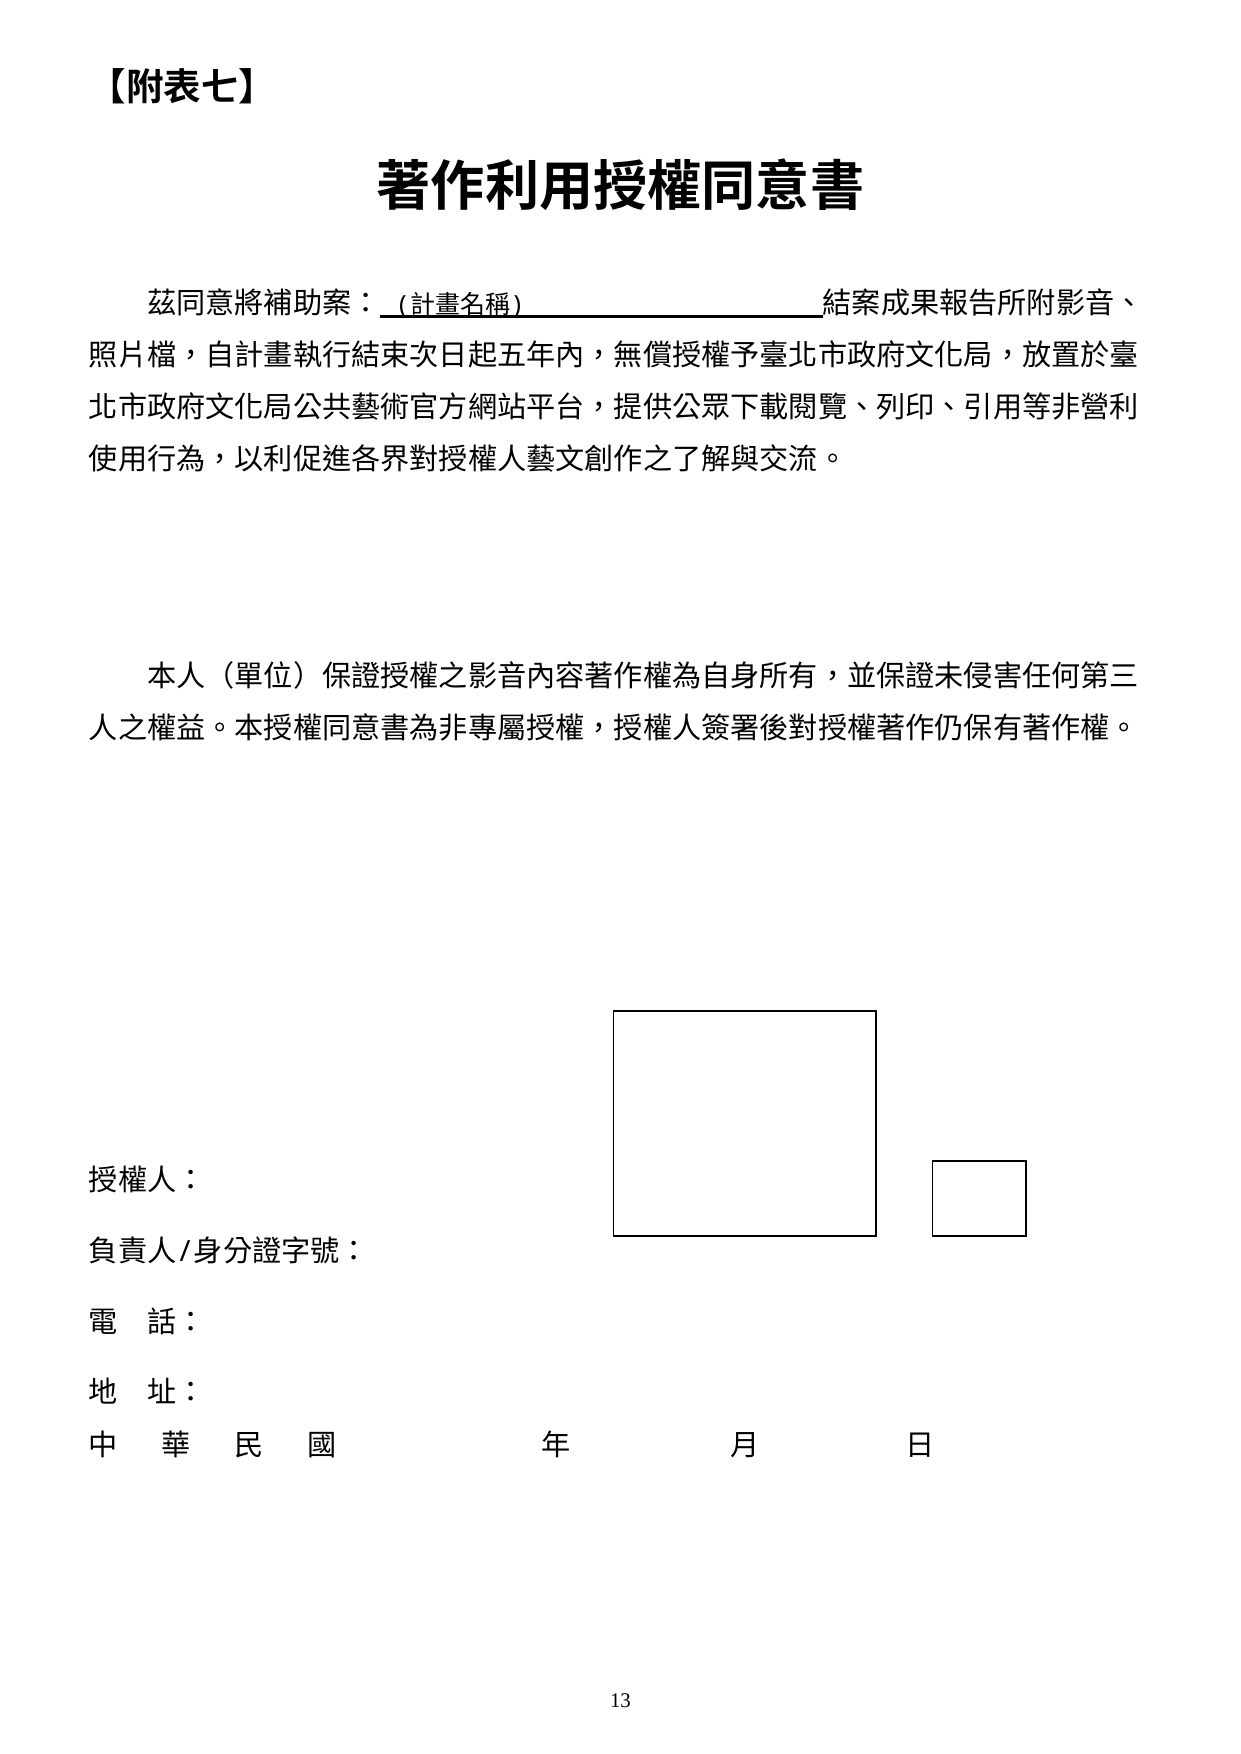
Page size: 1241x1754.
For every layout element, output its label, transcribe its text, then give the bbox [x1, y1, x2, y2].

text 授權人： [89, 1149, 613, 1201]
text 負責人/身分證字號： [89, 1219, 1152, 1272]
text 【附表七】 [89, 59, 1152, 111]
text [877, 1149, 1152, 1201]
text 著作利用授權同意書 [89, 163, 1152, 215]
text 地 址： [89, 1361, 1152, 1413]
text 茲同意將補助案： (計畫名稱) 結案成果報告所附影音、照片檔，自計畫執行結束次日起五年內，無償授權予臺北市政府文化局，放置於臺北市政府文化局公共藝術官方網站平台，提供公眾下載閱覽、列印、引用等非營利使用行為，以利促進各界對授權人藝文創作之了解與交流。 [89, 272, 1152, 480]
text 本人（單位）保證授權之影音內容著作權為自身所有，並保證未侵害任何第三人之權益。本授權同意書為非專屬授權，授權人簽署後對授權著作仍保有著作權。 [89, 644, 1152, 749]
text 電 話： [89, 1290, 1152, 1342]
text 中 華 民 國 年 月 日 [89, 1413, 1152, 1465]
